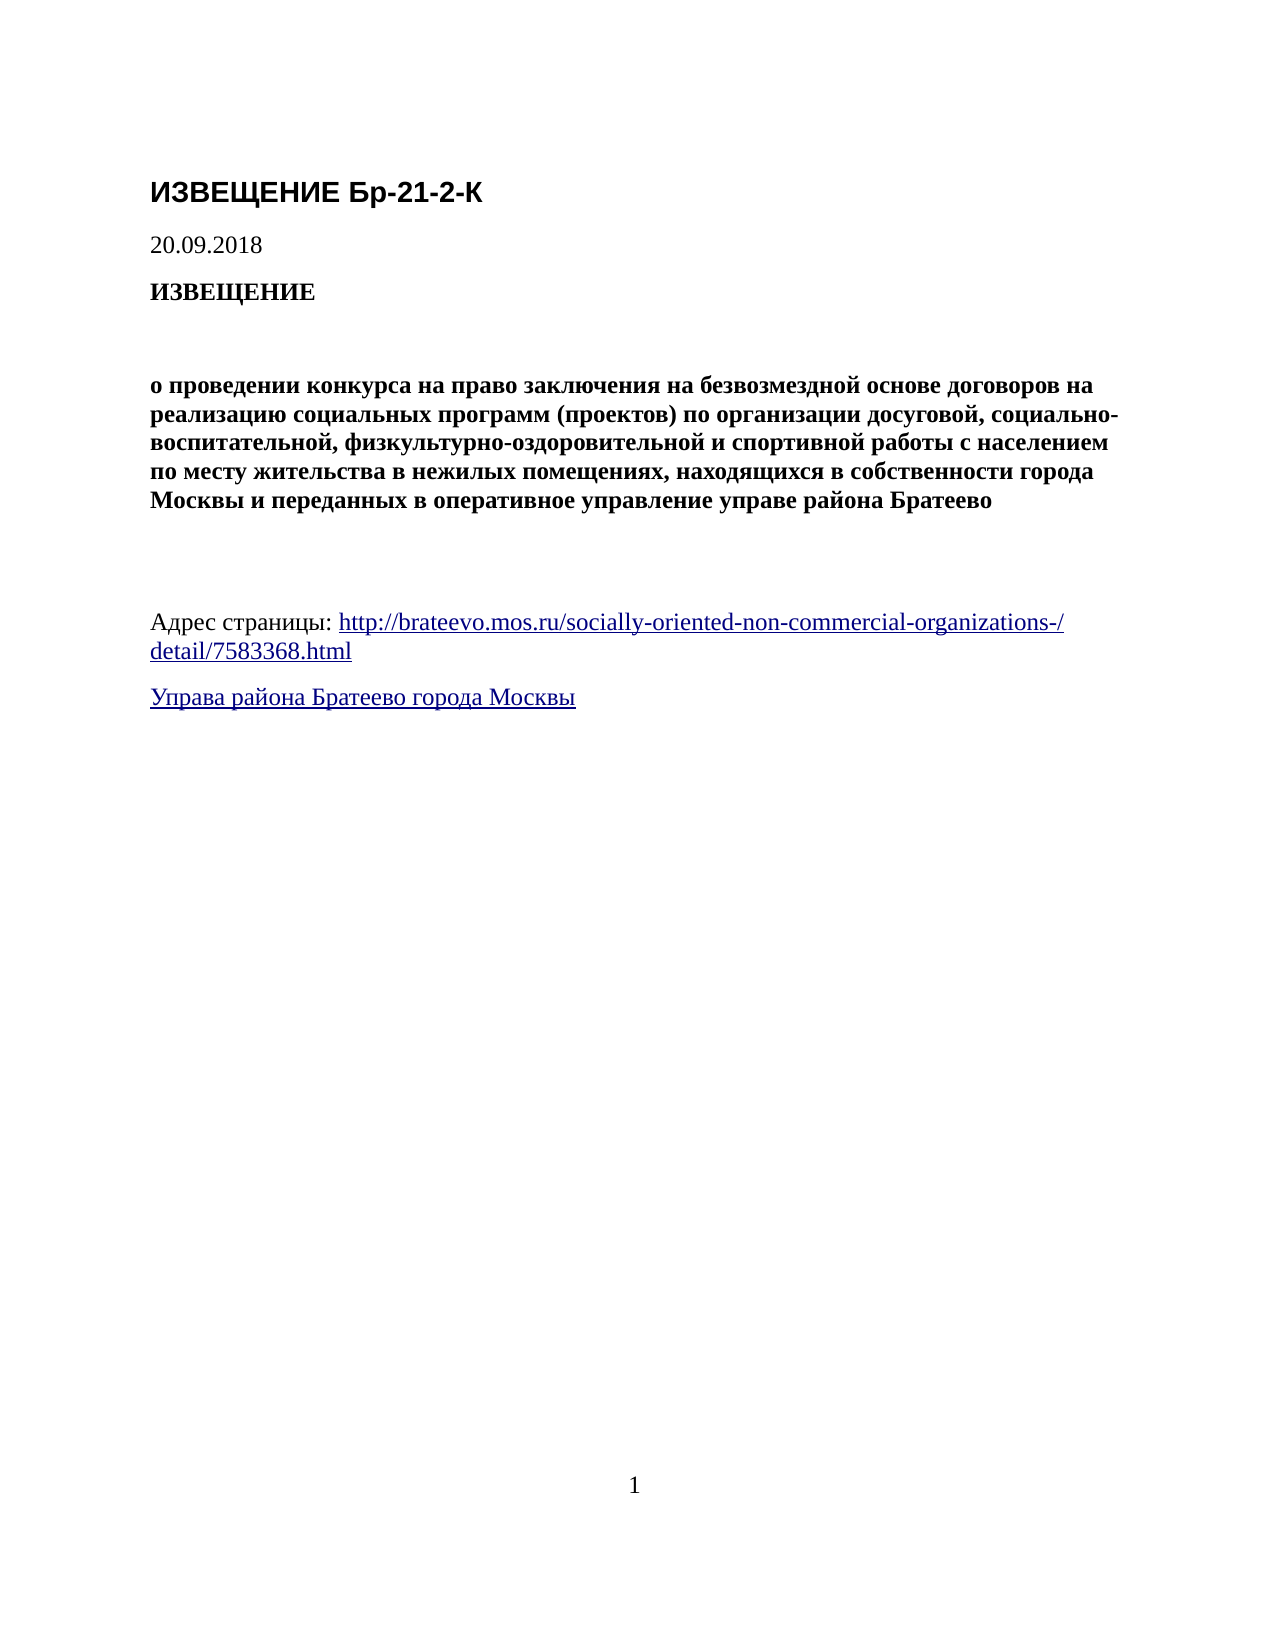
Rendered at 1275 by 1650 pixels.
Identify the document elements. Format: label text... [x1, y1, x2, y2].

text Адрес страницы: http://brateevo.mos.ru/socially-oriented-non-commercial-organizations-/detail/7583368.html [150, 607, 1125, 664]
text ИЗВЕЩЕНИЕ [150, 277, 1125, 305]
text Управа района Братеево города Москвы [150, 682, 1125, 711]
text 20.09.2018 [150, 230, 1125, 259]
text о проведении конкурса на право заключения на безвозмездной основе договоров на реализацию социальных программ (проектов) по организации досуговой, социально-воспитательной, физкультурно-оздоровительной и спортивной работы с населением по месту жительства в нежилых помещениях, находящихся в собственности города Москвы и переданных в оперативное управление управе района Братеево [150, 370, 1125, 514]
subtitle ИЗВЕЩЕНИЕ Бр-21-2-К [150, 175, 1125, 208]
